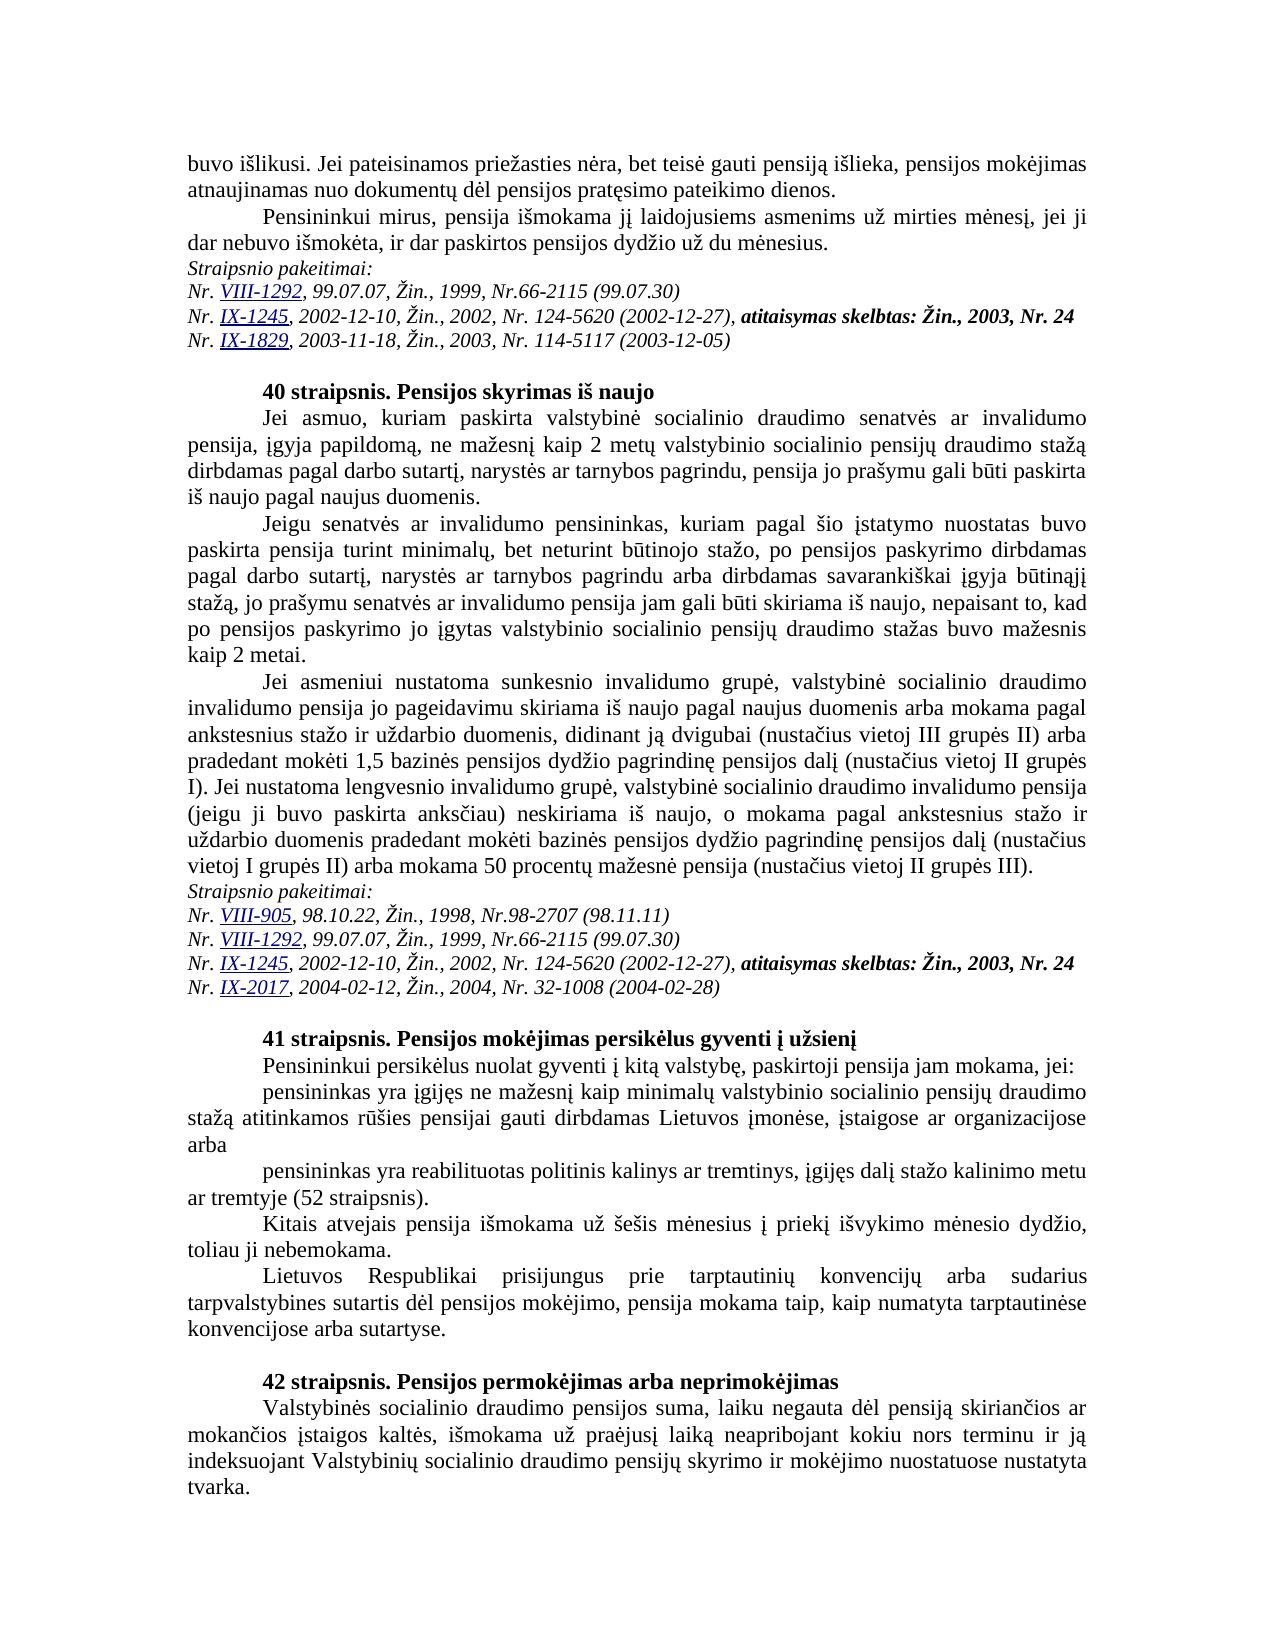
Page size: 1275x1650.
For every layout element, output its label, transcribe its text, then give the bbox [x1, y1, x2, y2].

text Lietuvos Respublikai prisijungus prie tarptautinių konvencijų arba sudarius tarpvalstybines sutartis dėl pensijos mokėjimo, pensija mokama taip, kaip numatyta tarptautinėse konvencijose arba sutartyse. [187, 1263, 1088, 1342]
text Valstybinės socialinio draudimo pensijos suma, laiku negauta dėl pensiją skiriančios ar mokančios įstaigos kaltės, išmokama už praėjusį laiką neapribojant kokiu nors terminu ir ją indeksuojant Valstybinių socialinio draudimo pensijų skyrimo ir mokėjimo nuostatuose nustatyta tvarka. [187, 1394, 1088, 1500]
text Nr. IX-1245, 2002-12-10, Žin., 2002, Nr. 124-5620 (2002-12-27), atitaisymas skelbtas: Žin., 2003, Nr. 24 [187, 951, 1088, 975]
text Nr. VIII-905, 98.10.22, Žin., 1998, Nr.98-2707 (98.11.11) [187, 903, 1088, 927]
text pensininkas yra įgijęs ne mažesnį kaip minimalų valstybinio socialinio pensijų draudimo stažą atitinkamos rūšies pensijai gauti dirbdamas Lietuvos įmonėse, įstaigose ar organizacijose arba [187, 1078, 1088, 1157]
text Jei asmuo, kuriam paskirta valstybinė socialinio draudimo senatvės ar invalidumo pensija, įgyja papildomą, ne mažesnį kaip 2 metų valstybinio socialinio pensijų draudimo stažą dirbdamas pagal darbo sutartį, narystės ar tarnybos pagrindu, pensija jo prašymu gali būti paskirta iš naujo pagal naujus duomenis. [187, 404, 1088, 510]
text Straipsnio pakeitimai: [187, 879, 1088, 903]
text Pensininkui persikėlus nuolat gyventi į kitą valstybę, paskirtoji pensija jam mokama, jei: [187, 1052, 1088, 1078]
text 41 straipsnis. Pensijos mokėjimas persikėlus gyventi į užsienį [187, 1025, 1088, 1052]
text Nr. IX-2017, 2004-02-12, Žin., 2004, Nr. 32-1008 (2004-02-28) [187, 975, 1087, 999]
text Nr. IX-1245, 2002-12-10, Žin., 2002, Nr. 124-5620 (2002-12-27), atitaisymas skelbtas: Žin., 2003, Nr. 24 [187, 303, 1088, 328]
text buvo išlikusi. Jei pateisinamos priežasties nėra, bet teisė gauti pensiją išlieka, pensijos mokėjimas atnaujinamas nuo dokumentų dėl pensijos pratęsimo pateikimo dienos. [187, 150, 1088, 203]
text 40 straipsnis. Pensijos skyrimas iš naujo [187, 378, 1088, 404]
text Kitais atvejais pensija išmokama už šešis mėnesius į priekį išvykimo mėnesio dydžio, toliau ji nebemokama. [187, 1210, 1088, 1263]
text Jei asmeniui nustatoma sunkesnio invalidumo grupė, valstybinė socialinio draudimo invalidumo pensija jo pageidavimu skiriama iš naujo pagal naujus duomenis arba mokama pagal ankstesnius stažo ir uždarbio duomenis, didinant ją dvigubai (nustačius vietoj III grupės II) arba pradedant mokėti 1,5 bazinės pensijos dydžio pagrindinę pensijos dalį (nustačius vietoj II grupės I). Jei nustatoma lengvesnio invalidumo grupė, valstybinė socialinio draudimo invalidumo pensija (jeigu ji buvo paskirta anksčiau) neskiriama iš naujo, o mokama pagal ankstesnius stažo ir uždarbio duomenis pradedant mokėti bazinės pensijos dydžio pagrindinę pensijos dalį (nustačius vietoj I grupės II) arba mokama 50 procentų mažesnė pensija (nustačius vietoj II grupės III). [187, 668, 1088, 879]
text Pensininkui mirus, pensija išmokama jį laidojusiems asmenims už mirties mėnesį, jei ji dar nebuvo išmokėta, ir dar paskirtos pensijos dydžio už du mėnesius. [187, 203, 1088, 255]
text 42 straipsnis. Pensijos permokėjimas arba neprimokėjimas [187, 1368, 1088, 1394]
text Nr. VIII-1292, 99.07.07, Žin., 1999, Nr.66-2115 (99.07.30) [187, 279, 1088, 303]
text Nr. IX-1829, 2003-11-18, Žin., 2003, Nr. 114-5117 (2003-12-05) [187, 328, 1087, 352]
text Nr. VIII-1292, 99.07.07, Žin., 1999, Nr.66-2115 (99.07.30) [187, 927, 1088, 951]
text Jeigu senatvės ar invalidumo pensininkas, kuriam pagal šio įstatymo nuostatas buvo paskirta pensija turint minimalų, bet neturint būtinojo stažo, po pensijos paskyrimo dirbdamas pagal darbo sutartį, narystės ar tarnybos pagrindu arba dirbdamas savarankiškai įgyja būtinąjį stažą, jo prašymu senatvės ar invalidumo pensija jam gali būti skiriama iš naujo, nepaisant to, kad po pensijos paskyrimo jo įgytas valstybinio socialinio pensijų draudimo stažas buvo mažesnis kaip 2 metai. [187, 510, 1088, 668]
text Straipsnio pakeitimai: [187, 255, 1088, 279]
text pensininkas yra reabilituotas politinis kalinys ar tremtinys, įgijęs dalį stažo kalinimo metu ar tremtyje (52 straipsnis). [187, 1157, 1088, 1210]
